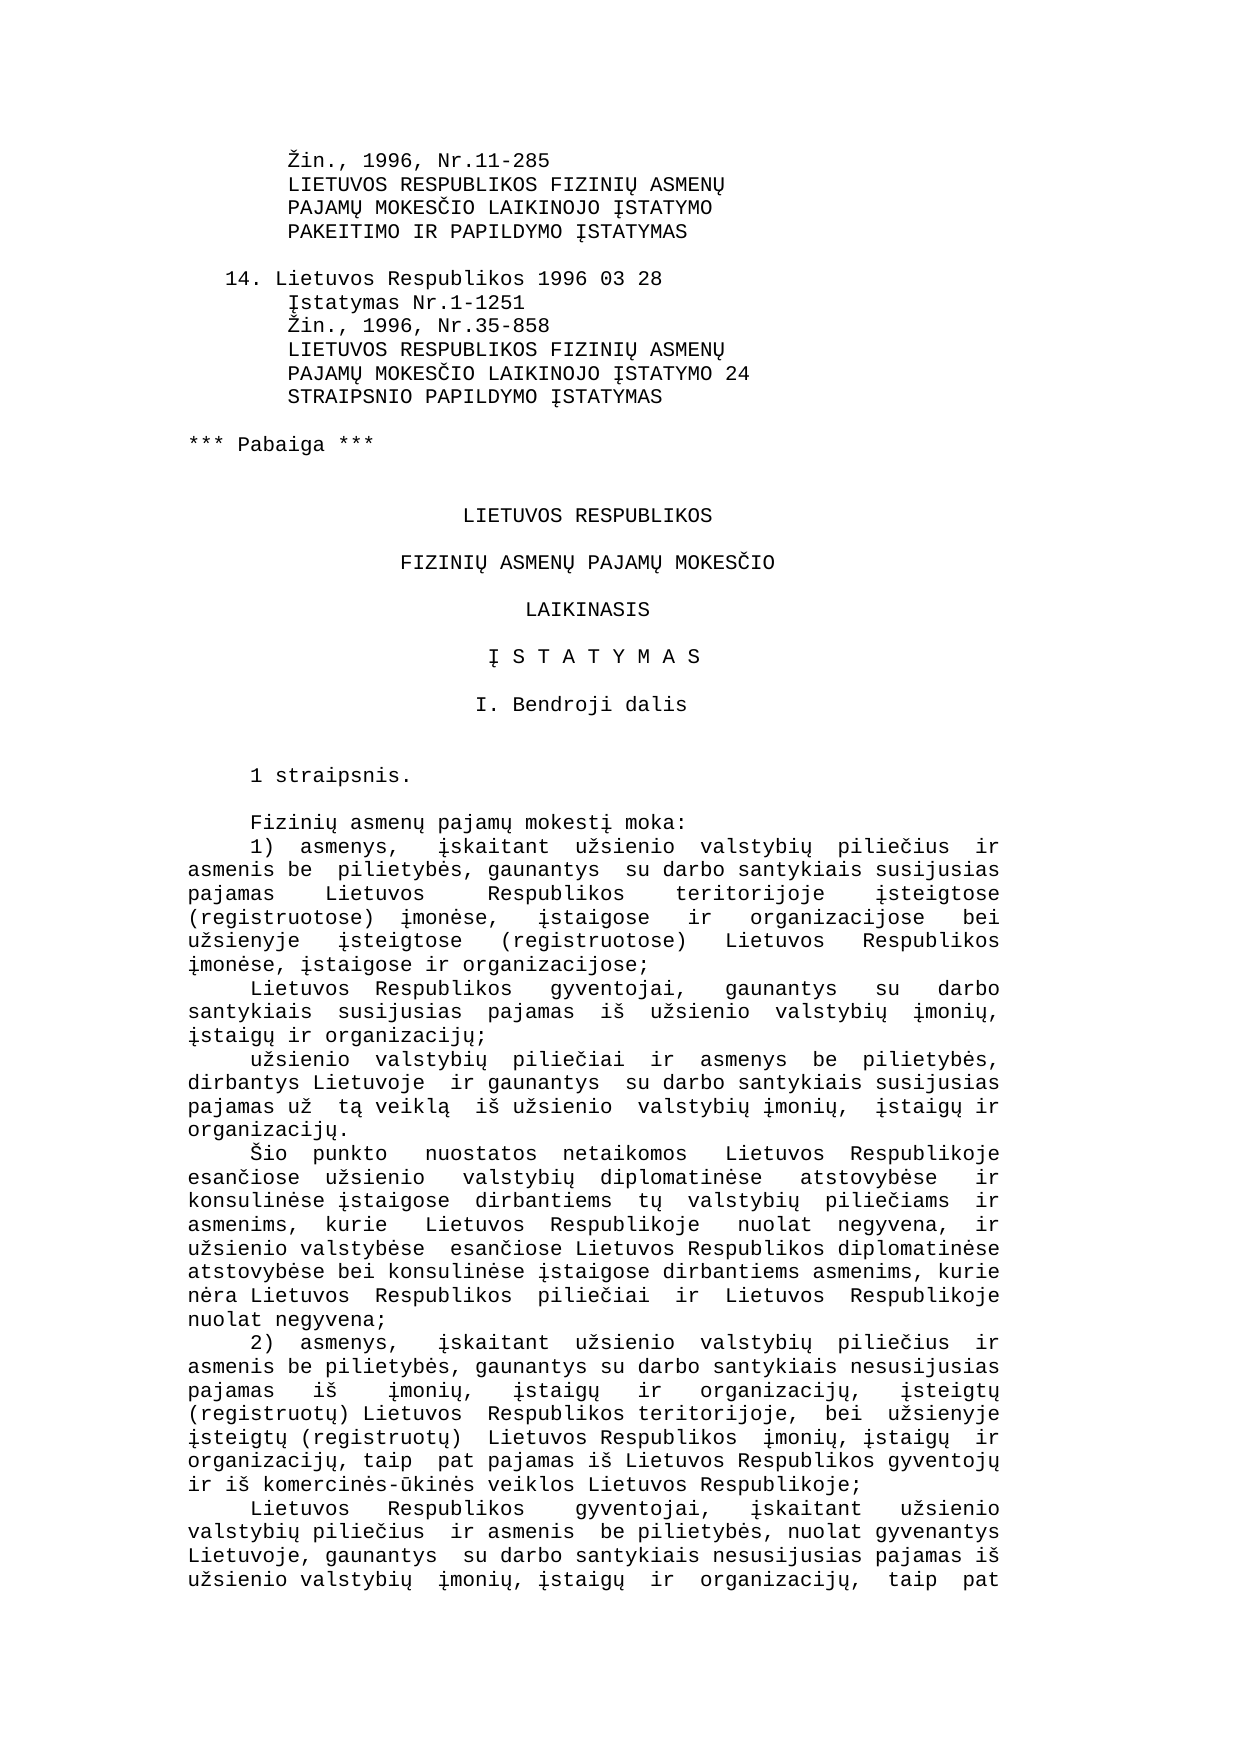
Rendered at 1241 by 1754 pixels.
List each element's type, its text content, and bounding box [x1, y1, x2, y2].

text PAJAMŲ MOKESČIO LAIKINOJO ĮSTATYMO [187, 197, 1053, 221]
text Lietuvos Respublikos gyventojai, įskaitant užsienio [187, 1498, 1053, 1521]
text ir iš komercinės-ūkinės veiklos Lietuvos Respublikoje; [187, 1474, 1053, 1498]
text organizacijų, taip pat pajamas iš Lietuvos Respublikos gyventojų [187, 1451, 1053, 1474]
text santykiais susijusias pajamas iš užsienio valstybių įmonių, [187, 1001, 1053, 1025]
text 1 straipsnis. [187, 765, 1053, 788]
text pajamas Lietuvos Respublikos teritorijoje įsteigtose [187, 883, 1053, 907]
text 14. Lietuvos Respublikos 1996 03 28 [187, 268, 1053, 292]
text I. Bendroji dalis [187, 694, 1053, 717]
text esančiose užsienio valstybių diplomatinėse atstovybėse ir [187, 1167, 1053, 1190]
text PAKEITIMO IR PAPILDYMO ĮSTATYMAS [187, 221, 1053, 244]
text pajamas iš įmonių, įstaigų ir organizacijų, įsteigtų [187, 1379, 1053, 1403]
text Žin., 1996, Nr.35-858 [187, 316, 1053, 339]
text FIZINIŲ ASMENŲ PAJAMŲ MOKESČIO [187, 552, 1053, 576]
text Fizinių asmenų pajamų mokestį moka: [187, 812, 1053, 836]
text užsienio valstybėse esančiose Lietuvos Respublikos diplomatinėse [187, 1238, 1053, 1261]
text įsteigtų (registruotų) Lietuvos Respublikos įmonių, įstaigų ir [187, 1427, 1053, 1451]
text atstovybėse bei konsulinėse įstaigose dirbantiems asmenims, kurie [187, 1261, 1053, 1285]
text įstaigų ir organizacijų; [187, 1025, 1053, 1048]
text dirbantys Lietuvoje ir gaunantys su darbo santykiais susijusias [187, 1072, 1053, 1096]
text Lietuvoje, gaunantys su darbo santykiais nesusijusias pajamas iš [187, 1545, 1053, 1569]
text LIETUVOS RESPUBLIKOS FIZINIŲ ASMENŲ [187, 339, 1053, 363]
text nėra Lietuvos Respublikos piliečiai ir Lietuvos Respublikoje [187, 1285, 1053, 1309]
text asmenis be pilietybės, gaunantys su darbo santykiais susijusias [187, 859, 1053, 883]
text 1) asmenys, įskaitant užsienio valstybių piliečius ir [187, 836, 1053, 859]
text *** Pabaiga *** [187, 434, 1053, 457]
text valstybių piliečius ir asmenis be pilietybės, nuolat gyvenantys [187, 1521, 1053, 1545]
text (registruotų) Lietuvos Respublikos teritorijoje, bei užsienyje [187, 1403, 1053, 1427]
text įmonėse, įstaigose ir organizacijose; [187, 954, 1053, 978]
text asmenis be pilietybės, gaunantys su darbo santykiais nesusijusias [187, 1356, 1053, 1379]
text PAJAMŲ MOKESČIO LAIKINOJO ĮSTATYMO 24 [187, 363, 1053, 386]
text 2) asmenys, įskaitant užsienio valstybių piliečius ir [187, 1332, 1053, 1356]
text užsienio valstybių įmonių, įstaigų ir organizacijų, taip pat [187, 1569, 1053, 1592]
text asmenims, kurie Lietuvos Respublikoje nuolat negyvena, ir [187, 1214, 1053, 1238]
text užsienio valstybių piliečiai ir asmenys be pilietybės, [187, 1048, 1053, 1072]
text pajamas už tą veiklą iš užsienio valstybių įmonių, įstaigų ir [187, 1096, 1053, 1119]
text LAIKINASIS [187, 599, 1053, 623]
text Lietuvos Respublikos gyventojai, gaunantys su darbo [187, 978, 1053, 1001]
text konsulinėse įstaigose dirbantiems tų valstybių piliečiams ir [187, 1190, 1053, 1214]
text Šio punkto nuostatos netaikomos Lietuvos Respublikoje [187, 1143, 1053, 1167]
text (registruotose) įmonėse, įstaigose ir organizacijose bei [187, 907, 1053, 930]
text STRAIPSNIO PAPILDYMO ĮSTATYMAS [187, 386, 1053, 410]
text nuolat negyvena; [187, 1309, 1053, 1332]
text LIETUVOS RESPUBLIKOS FIZINIŲ ASMENŲ [187, 174, 1053, 197]
text užsienyje įsteigtose (registruotose) Lietuvos Respublikos [187, 930, 1053, 954]
text Žin., 1996, Nr.11-285 [187, 150, 1053, 174]
text Į S T A T Y M A S [187, 647, 1053, 670]
text LIETUVOS RESPUBLIKOS [187, 505, 1053, 528]
text organizacijų. [187, 1119, 1053, 1143]
text Įstatymas Nr.1-1251 [187, 292, 1053, 316]
